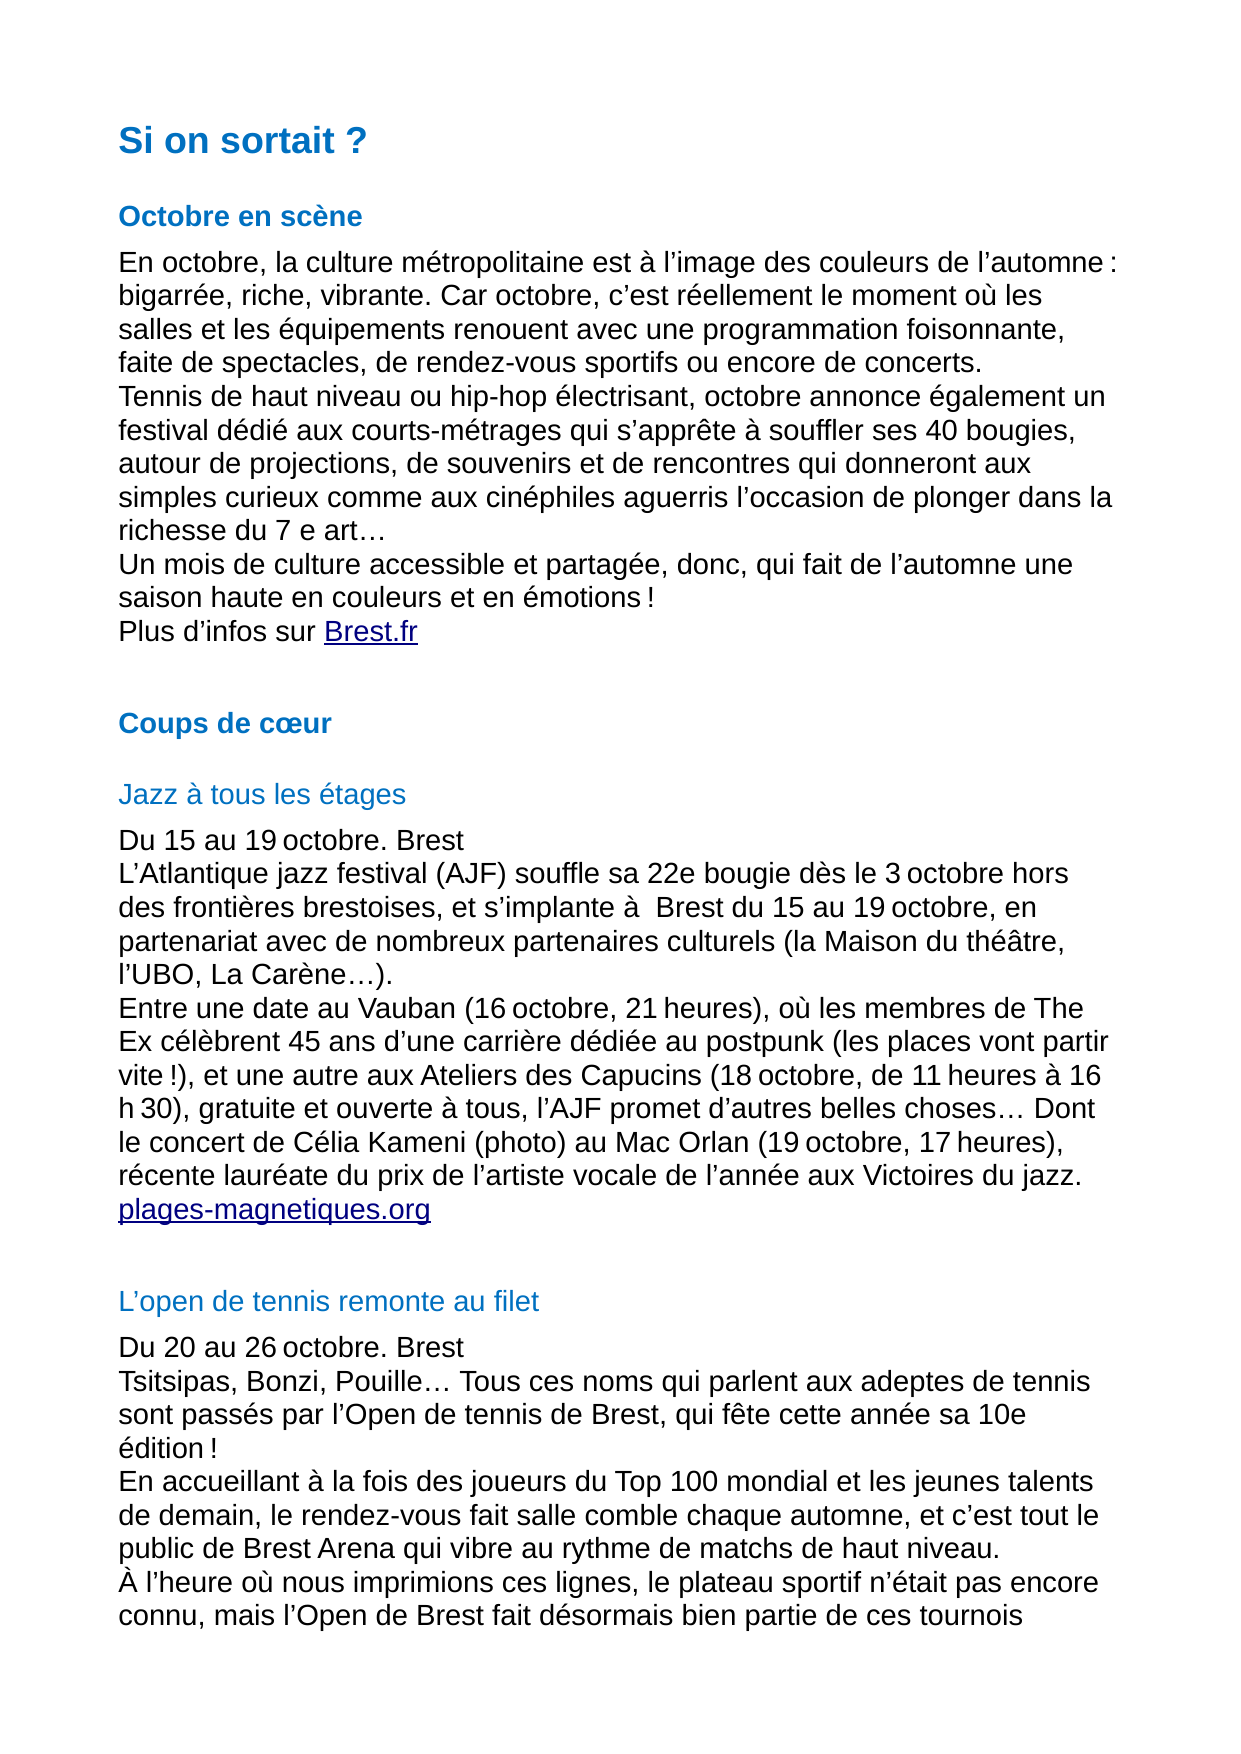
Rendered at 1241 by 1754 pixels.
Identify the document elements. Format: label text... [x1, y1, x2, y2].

text À l’heure où nous imprimions ces lignes, le plateau sportif n’était pas encore connu, mais l’Open de Brest fait désormais bien partie de ces tournois [118, 1565, 1122, 1632]
text Un mois de culture accessible et partagée, donc, qui fait de l’automne une saison haute en couleurs et en émotions ! [118, 547, 1122, 614]
text Tennis de haut niveau ou hip-hop électrisant, octobre annonce également un festival dédié aux courts-métrages qui s’apprête à souffler ses 40 bougies, autour de projections, de souvenirs et de rencontres qui donneront aux simples curieux comme aux cinéphiles aguerris l’occasion de plonger dans la richesse du 7 e art… [118, 379, 1122, 547]
subtitle L’open de tennis remonte au filet [118, 1284, 1122, 1317]
subtitle Si on sortait ? [118, 118, 1122, 161]
text Plus d’infos sur Brest.fr [118, 614, 1122, 647]
text L’Atlantique jazz festival (AJF) souffle sa 22e bougie dès le 3 octobre hors des frontières brestoises, et s’implante à Brest du 15 au 19 octobre, en partenariat avec de nombreux partenaires culturels (la Maison du théâtre, l’UBO, La Carène…). [118, 856, 1122, 991]
text Du 15 au 19 octobre. Brest [118, 823, 1122, 856]
text Entre une date au Vauban (16 octobre, 21 heures), où les membres de The Ex célèbrent 45 ans d’une carrière dédiée au postpunk (les places vont partir vite !), et une autre aux Ateliers des Capucins (18 octobre, de 11 heures à 16 h 30), gratuite et ouverte à tous, l’AJF promet d’autres belles choses… Dont le concert de Célia Kameni (photo) au Mac Orlan (19 octobre, 17 heures), récente lauréate du prix de l’artiste vocale de l’année aux Victoires du jazz. [118, 991, 1122, 1192]
text Du 20 au 26 octobre. Brest [118, 1330, 1122, 1363]
subtitle Jazz à tous les étages [118, 777, 1122, 810]
text En accueillant à la fois des joueurs du Top 100 mondial et les jeunes talents de demain, le rendez-vous fait salle comble chaque automne, et c’est tout le public de Brest Arena qui vibre au rythme de matchs de haut niveau. [118, 1464, 1122, 1565]
subtitle Octobre en scène [118, 199, 1122, 232]
text Tsitsipas, Bonzi, Pouille… Tous ces noms qui parlent aux adeptes de tennis sont passés par l’Open de tennis de Brest, qui fête cette année sa 10e édition ! [118, 1363, 1122, 1464]
subtitle Coups de cœur [118, 706, 1122, 739]
text En octobre, la culture métropolitaine est à l’image des couleurs de l’automne : bigarrée, riche, vibrante. Car octobre, c’est réellement le moment où les salles et les équipements renouent avec une programmation foisonnante, faite de spectacles, de rendez-vous sportifs ou encore de concerts. [118, 245, 1122, 379]
text plages-magnetiques.org [118, 1192, 1122, 1225]
